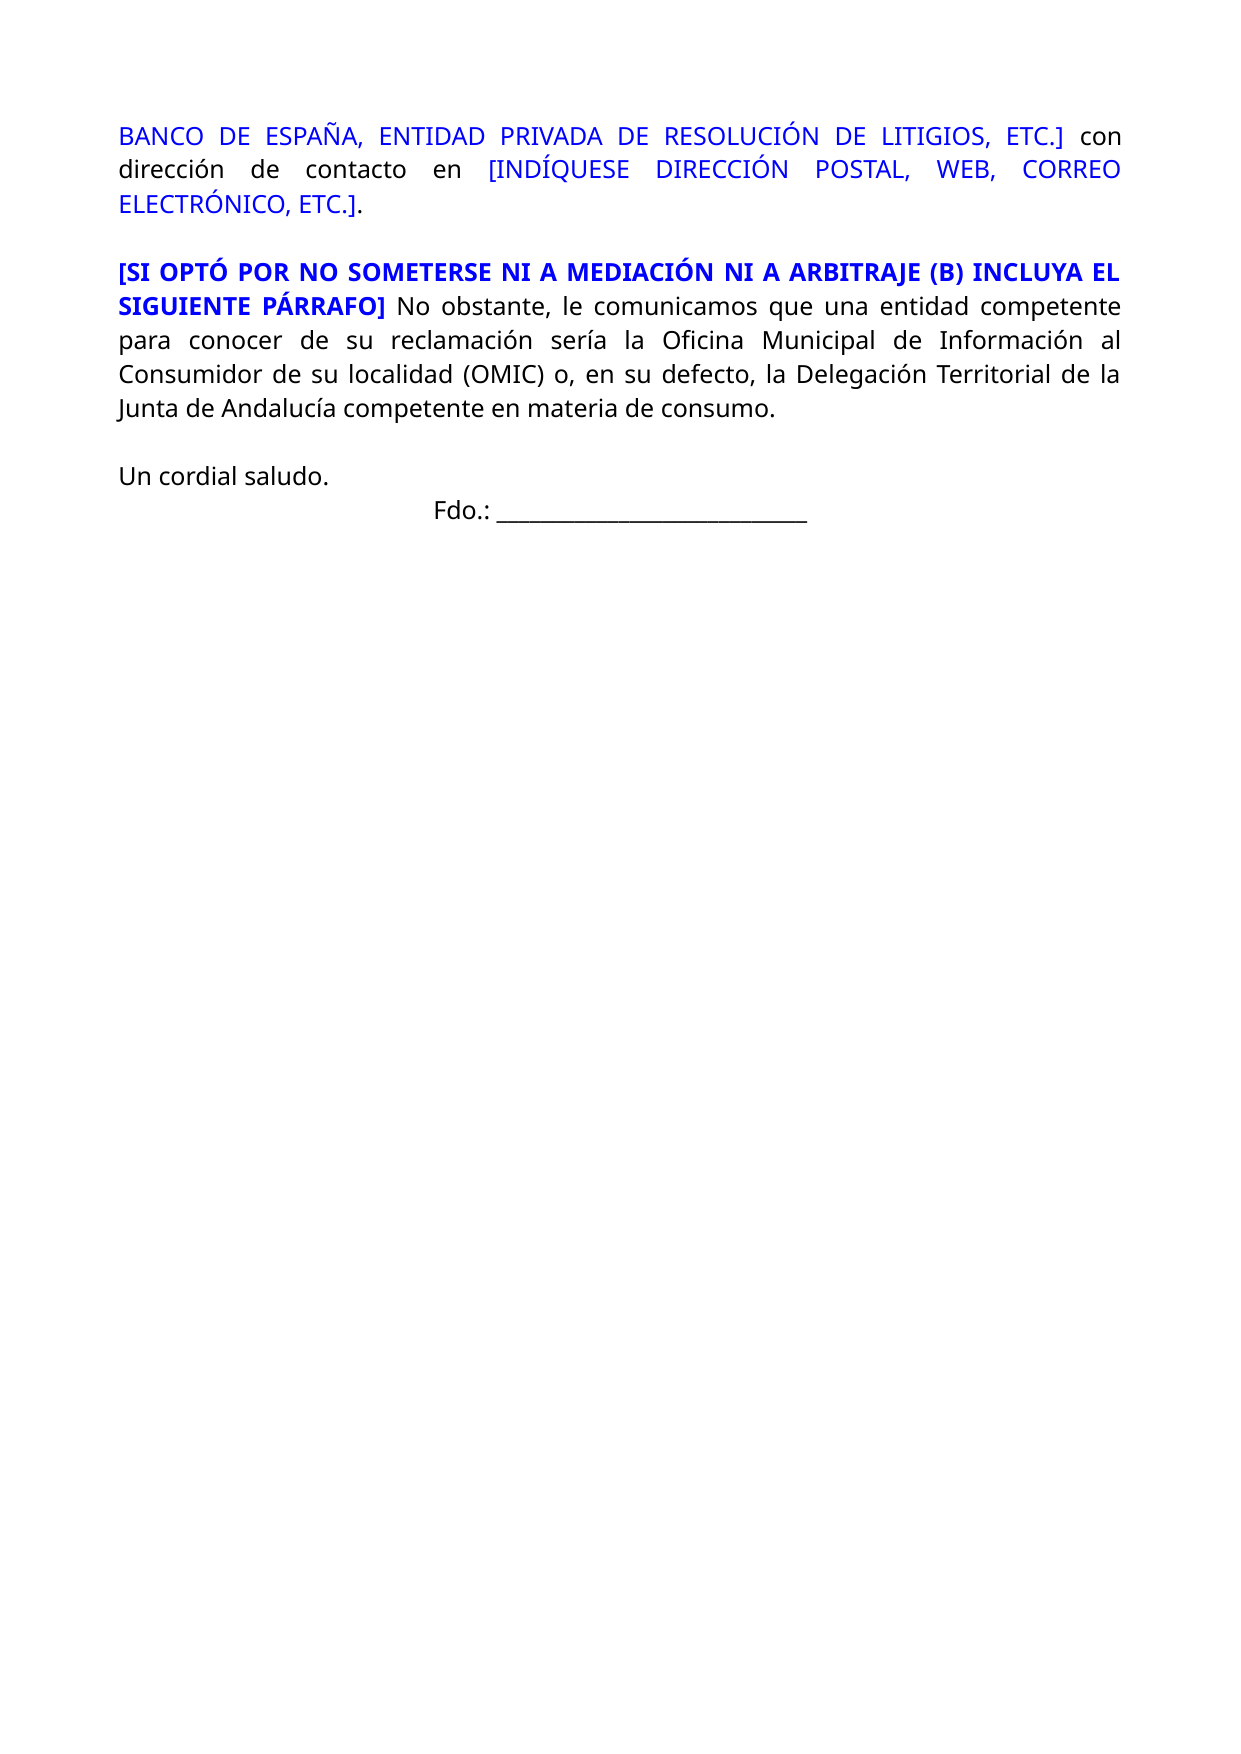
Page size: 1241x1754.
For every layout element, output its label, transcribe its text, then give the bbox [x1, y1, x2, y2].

text BANCO DE ESPAÑA, ENTIDAD PRIVADA DE RESOLUCIÓN DE LITIGIOS, ETC.] con dirección de contacto en [INDÍQUESE DIRECCIÓN POSTAL, WEB, CORREO ELECTRÓNICO, ETC.]. [118, 118, 1122, 220]
text Fdo.: ____________________________ [118, 493, 1122, 527]
text Un cordial saludo. [118, 459, 1122, 493]
text [SI OPTÓ POR NO SOMETERSE NI A MEDIACIÓN NI A ARBITRAJE (B) INCLUYA EL SIGUIENTE PÁRRAFO] No obstante, le comunicamos que una entidad competente para conocer de su reclamación sería la Oficina Municipal de Información al Consumidor de su localidad (OMIC) o, en su defecto, la Delegación Territorial de la Junta de Andalucía competente en materia de consumo. [118, 254, 1122, 425]
